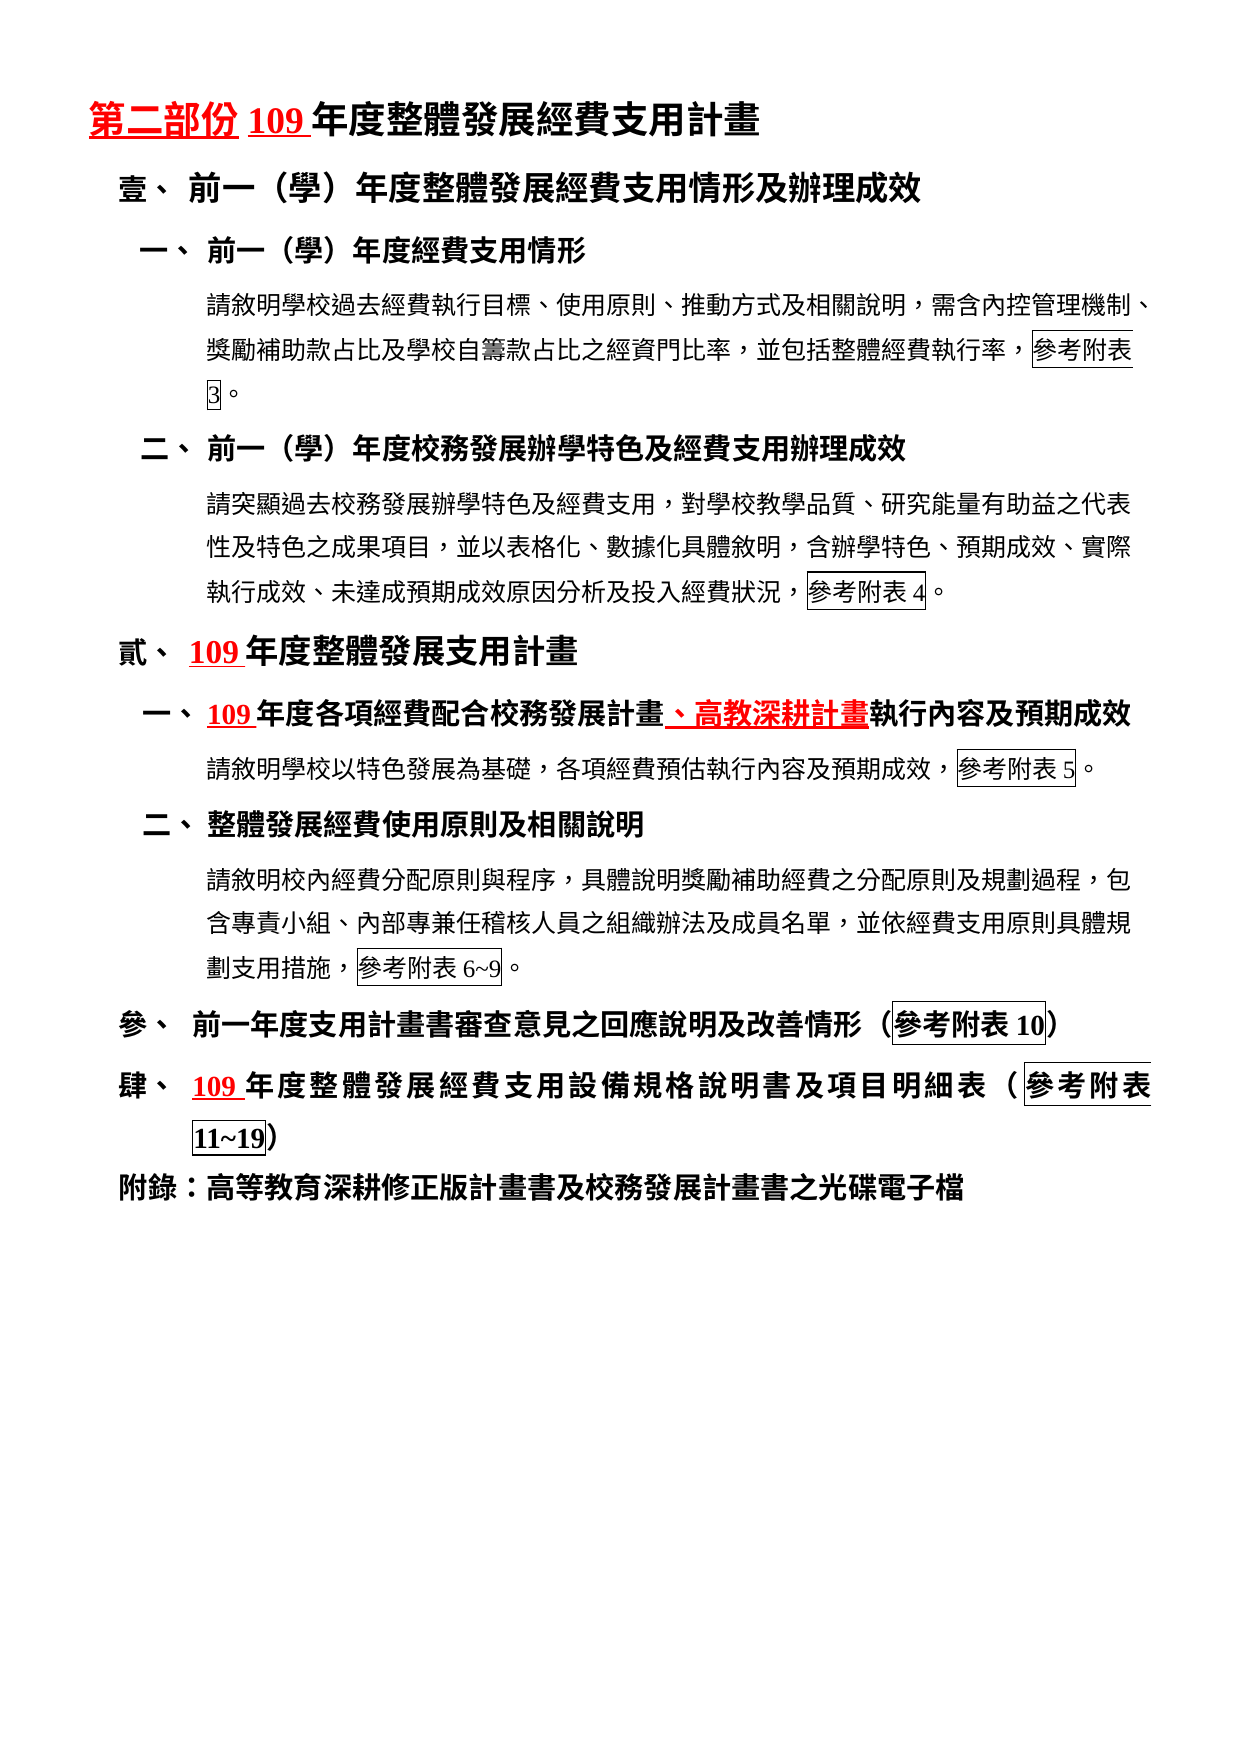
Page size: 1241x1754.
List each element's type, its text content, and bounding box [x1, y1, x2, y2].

list 前一（學）年度經費支用情形 [139, 227, 1152, 270]
text 請敘明學校過去經費執行目標、使用原則、推動方式及相關說明，需含內控管理機制、獎勵補助款占比及學校自籌款占比之經資門比率，並包括整體經費執行率，參考附表3。 [207, 286, 1152, 411]
list 前一（學）年度整體發展經費支用情形及辦理成效 [118, 162, 1152, 210]
text 請敘明學校以特色發展為基礎，各項經費預估執行內容及預期成效，參考附表5。 [958, 750, 1075, 786]
list 109年度整體發展支用計畫 [118, 625, 1152, 673]
text 請突顯過去校務發展辦學特色及經費支用，對學校教學品質、研究能量有助益之代表性及特色之成果項目，並以表格化、數據化具體敘明，含辦學特色、預期成效、實際執行成效、未達成預期成效原因分析及投入經費狀況，參考附表4。 [207, 484, 1152, 610]
list 109年度各項經費配合校務發展計畫、高教深耕計畫執行內容及預期成效 [142, 690, 1152, 732]
text 請敘明學校以特色發展為基礎，各項經費預估執行內容及預期成效，參考附表5。 [207, 748, 1075, 787]
list 前一年度支用計畫書審查意見之回應說明及改善情形（參考附表10） [1046, 1001, 1152, 1045]
list 前一（學）年度校務發展辦學特色及經費支用辦理成效 [140, 426, 1152, 468]
text 請敘明學校以特色發展為基礎，各項經費預估執行內容及預期成效，參考附表5。 [1076, 748, 1152, 787]
list 109年度整體發展經費支用設備規格說明書及項目明細表（參考附表11~19） [118, 1062, 1152, 1157]
list 前一年度支用計畫書審查意見之回應說明及改善情形（參考附表10） [893, 1002, 1045, 1044]
list 整體發展經費使用原則及相關說明 [142, 802, 1152, 844]
list 前一年度支用計畫書審查意見之回應說明及改善情形（參考附表10） [118, 1001, 892, 1045]
text 附錄：高等教育深耕修正版計畫書及校務發展計畫書之光碟電子檔 [119, 1165, 1152, 1207]
text 請敘明校內經費分配原則與程序，具體說明獎勵補助經費之分配原則及規劃過程，包含專責小組、內部專兼任稽核人員之組織辦法及成員名單，並依經費支用原則具體規劃支用措施，參考附表6~9。 [207, 860, 1152, 986]
text 第二部份 109年度整體發展經費支用計畫 [89, 89, 1152, 144]
